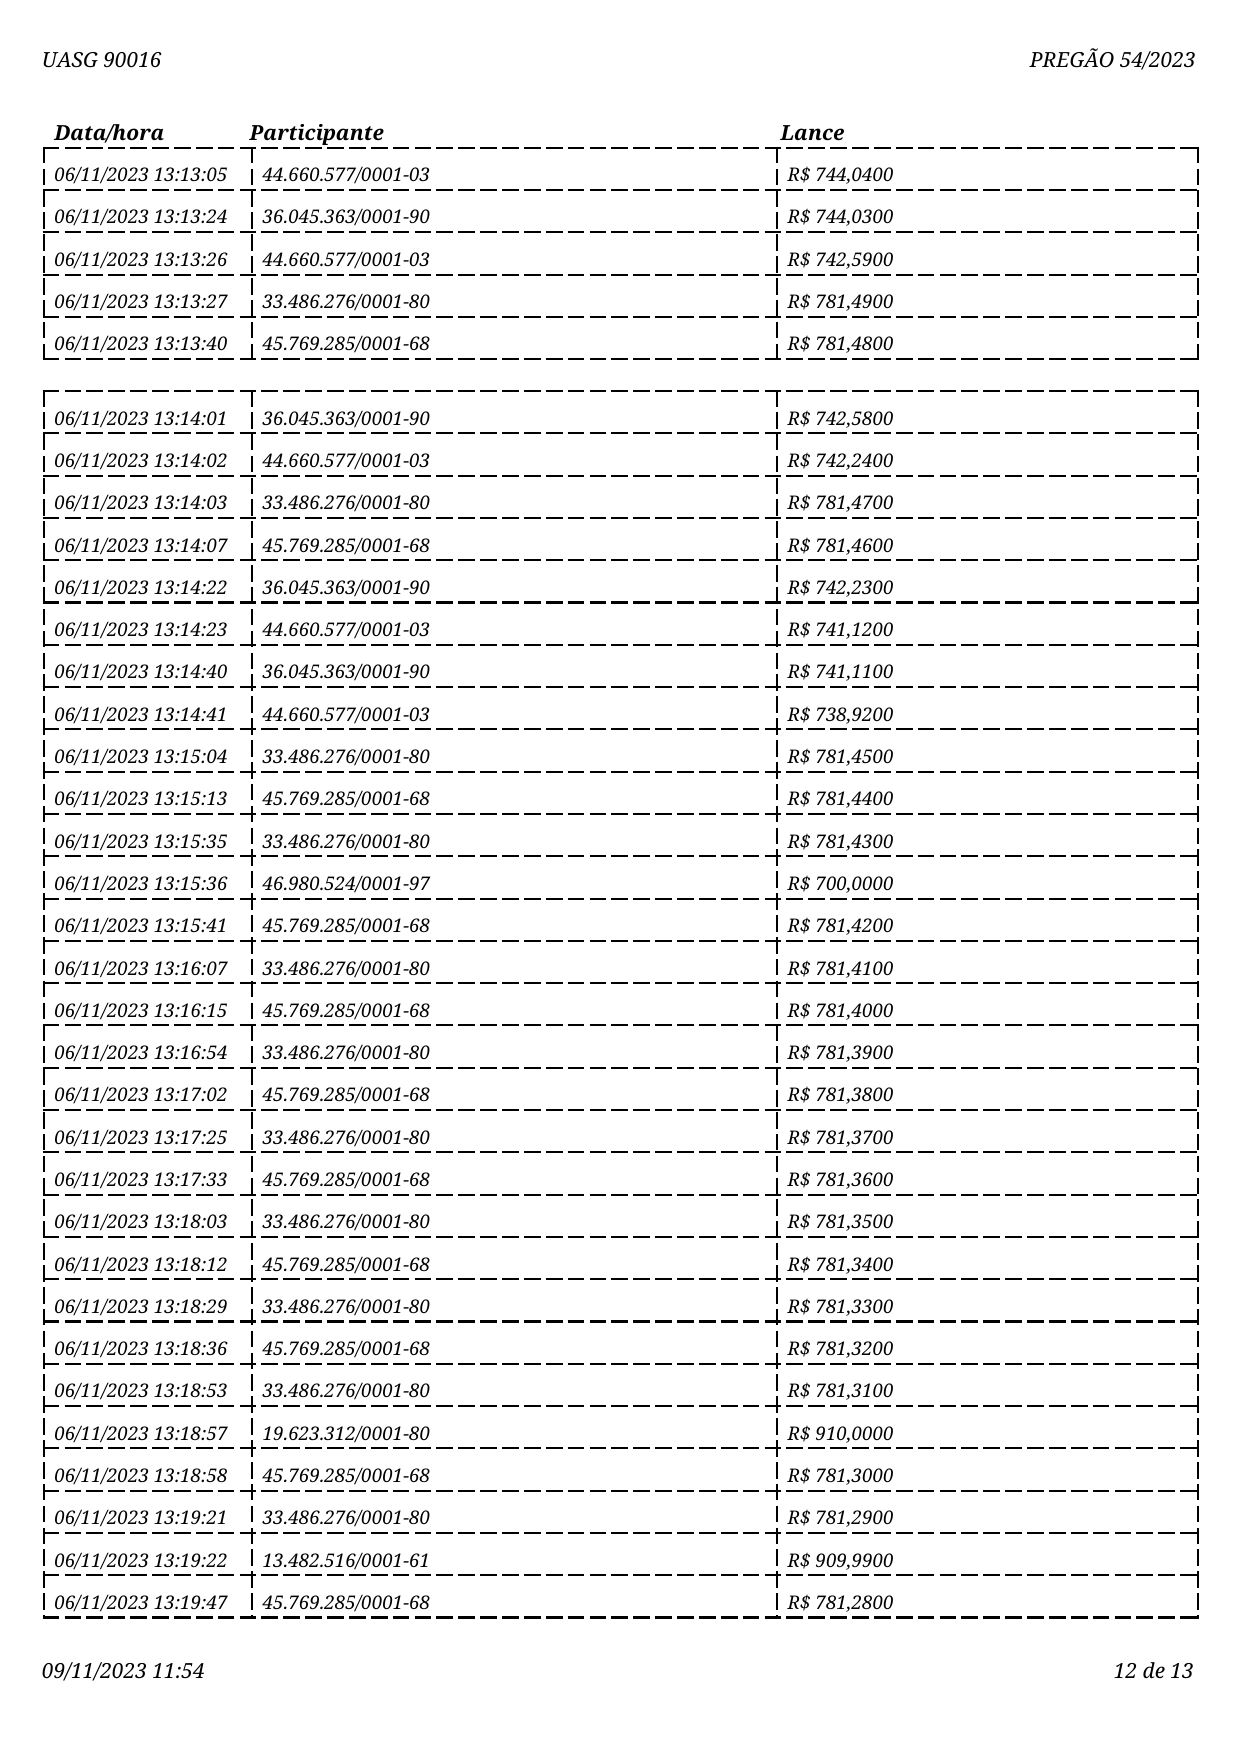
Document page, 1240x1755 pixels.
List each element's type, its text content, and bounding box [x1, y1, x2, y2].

table_cell 06/11/2023 13:18:57 [44, 1405, 252, 1447]
table_cell 06/11/2023 13:19:21 [44, 1490, 252, 1532]
table_cell 33.486.276/0001-80 [252, 728, 777, 771]
table_cell 13.482.516/0001-61 [252, 1532, 777, 1574]
table_cell 06/11/2023 13:13:26 [44, 231, 252, 273]
table_cell 06/11/2023 13:14:41 [44, 686, 252, 728]
table_cell 45.769.285/0001-68 [252, 898, 777, 940]
table_cell 36.045.363/0001-90 [252, 559, 777, 601]
table_cell 06/11/2023 13:18:29 [44, 1278, 252, 1320]
table_cell 06/11/2023 13:17:02 [44, 1067, 252, 1109]
table_cell 06/11/2023 13:13:24 [44, 189, 252, 231]
table_cell 06/11/2023 13:18:03 [44, 1194, 252, 1236]
table_cell 33.486.276/0001-80 [252, 475, 777, 517]
table_cell 45.769.285/0001-68 [252, 316, 777, 358]
table_cell R$ 781,3600 [777, 1151, 1198, 1193]
table_cell R$ 742,2300 [777, 559, 1198, 601]
table_cell R$ 781,3000 [777, 1447, 1198, 1489]
table_cell 06/11/2023 13:17:25 [44, 1109, 252, 1151]
table_cell 46.980.524/0001-97 [252, 855, 777, 897]
table_cell R$ 781,3200 [777, 1320, 1198, 1363]
table_cell R$ 742,2400 [777, 432, 1198, 474]
table_cell 45.769.285/0001-68 [252, 771, 777, 813]
table_cell 45.769.285/0001-68 [252, 1320, 777, 1363]
table_cell 45.769.285/0001-68 [252, 1574, 777, 1616]
table_cell 45.769.285/0001-68 [252, 982, 777, 1024]
table_cell 06/11/2023 13:13:27 [44, 274, 252, 316]
table_cell 06/11/2023 13:13:40 [44, 316, 252, 358]
table_header R$ 742,5800 [777, 390, 1198, 432]
table_cell 06/11/2023 13:14:22 [44, 559, 252, 601]
table_cell 33.486.276/0001-80 [252, 1490, 777, 1532]
table_cell 06/11/2023 13:14:40 [44, 644, 252, 686]
table_cell R$ 744,0400 [777, 147, 1198, 189]
table_header 36.045.363/0001-90 [252, 390, 777, 432]
table_cell R$ 744,0300 [777, 189, 1198, 231]
table_cell R$ 781,2800 [777, 1574, 1198, 1616]
table_cell 06/11/2023 13:15:35 [44, 813, 252, 855]
table_cell R$ 909,9900 [777, 1532, 1198, 1574]
table_cell R$ 781,4100 [777, 940, 1198, 982]
table_cell 06/11/2023 13:19:22 [44, 1532, 252, 1574]
table_cell R$ 910,0000 [777, 1405, 1198, 1447]
table_cell 06/11/2023 13:19:47 [44, 1574, 252, 1616]
table_cell 44.660.577/0001-03 [252, 432, 777, 474]
table_cell 45.769.285/0001-68 [252, 1447, 777, 1489]
table_cell 06/11/2023 13:14:23 [44, 601, 252, 644]
table_cell R$ 781,3900 [777, 1024, 1198, 1067]
table_cell R$ 781,4200 [777, 898, 1198, 940]
table_cell 36.045.363/0001-90 [252, 189, 777, 231]
table_cell R$ 781,3700 [777, 1109, 1198, 1151]
table_cell R$ 741,1100 [777, 644, 1198, 686]
table_cell 06/11/2023 13:16:07 [44, 940, 252, 982]
table_cell 06/11/2023 13:14:03 [44, 475, 252, 517]
table_cell 44.660.577/0001-03 [252, 147, 777, 189]
table_cell 33.486.276/0001-80 [252, 940, 777, 982]
table_cell 19.623.312/0001-80 [252, 1405, 777, 1447]
table_cell R$ 781,4900 [777, 274, 1198, 316]
table_cell R$ 781,2900 [777, 1490, 1198, 1532]
table_cell 06/11/2023 13:15:04 [44, 728, 252, 771]
table_cell 06/11/2023 13:18:53 [44, 1363, 252, 1405]
table_cell R$ 700,0000 [777, 855, 1198, 897]
table_cell R$ 781,4300 [777, 813, 1198, 855]
table_cell 36.045.363/0001-90 [252, 644, 777, 686]
table_cell 06/11/2023 13:13:05 [44, 147, 252, 189]
table_cell 45.769.285/0001-68 [252, 1067, 777, 1109]
table_cell 33.486.276/0001-80 [252, 1194, 777, 1236]
table_cell R$ 781,4500 [777, 728, 1198, 771]
table_cell R$ 781,4700 [777, 475, 1198, 517]
table_cell R$ 742,5900 [777, 231, 1198, 273]
table_cell 45.769.285/0001-68 [252, 517, 777, 559]
table_cell 33.486.276/0001-80 [252, 274, 777, 316]
table_cell R$ 781,4400 [777, 771, 1198, 813]
table_cell R$ 741,1200 [777, 601, 1198, 644]
table_cell 06/11/2023 13:18:36 [44, 1320, 252, 1363]
table_cell R$ 781,3400 [777, 1236, 1198, 1278]
table_cell 33.486.276/0001-80 [252, 1109, 777, 1151]
table_cell R$ 781,3100 [777, 1363, 1198, 1405]
table_cell 06/11/2023 13:16:54 [44, 1024, 252, 1067]
table_cell 06/11/2023 13:14:07 [44, 517, 252, 559]
table_cell 06/11/2023 13:15:36 [44, 855, 252, 897]
table_cell R$ 781,3800 [777, 1067, 1198, 1109]
table_cell R$ 781,4600 [777, 517, 1198, 559]
table_cell 33.486.276/0001-80 [252, 1024, 777, 1067]
table_cell 33.486.276/0001-80 [252, 1363, 777, 1405]
table_cell R$ 781,3300 [777, 1278, 1198, 1320]
table_cell 06/11/2023 13:17:33 [44, 1151, 252, 1193]
table_cell 06/11/2023 13:18:12 [44, 1236, 252, 1278]
table_cell 44.660.577/0001-03 [252, 686, 777, 728]
table_cell 33.486.276/0001-80 [252, 813, 777, 855]
table_cell R$ 781,4800 [777, 316, 1198, 358]
table_cell R$ 781,4000 [777, 982, 1198, 1024]
table_cell 06/11/2023 13:16:15 [44, 982, 252, 1024]
table_cell 06/11/2023 13:15:13 [44, 771, 252, 813]
table_cell 06/11/2023 13:15:41 [44, 898, 252, 940]
table_cell 06/11/2023 13:18:58 [44, 1447, 252, 1489]
table_cell 45.769.285/0001-68 [252, 1236, 777, 1278]
table_cell 44.660.577/0001-03 [252, 231, 777, 273]
table_cell 33.486.276/0001-80 [252, 1278, 777, 1320]
table_cell 45.769.285/0001-68 [252, 1151, 777, 1193]
table_cell 06/11/2023 13:14:02 [44, 432, 252, 474]
table_cell R$ 738,9200 [777, 686, 1198, 728]
table_cell 44.660.577/0001-03 [252, 601, 777, 644]
table_header 06/11/2023 13:14:01 [44, 390, 252, 432]
table_cell R$ 781,3500 [777, 1194, 1198, 1236]
